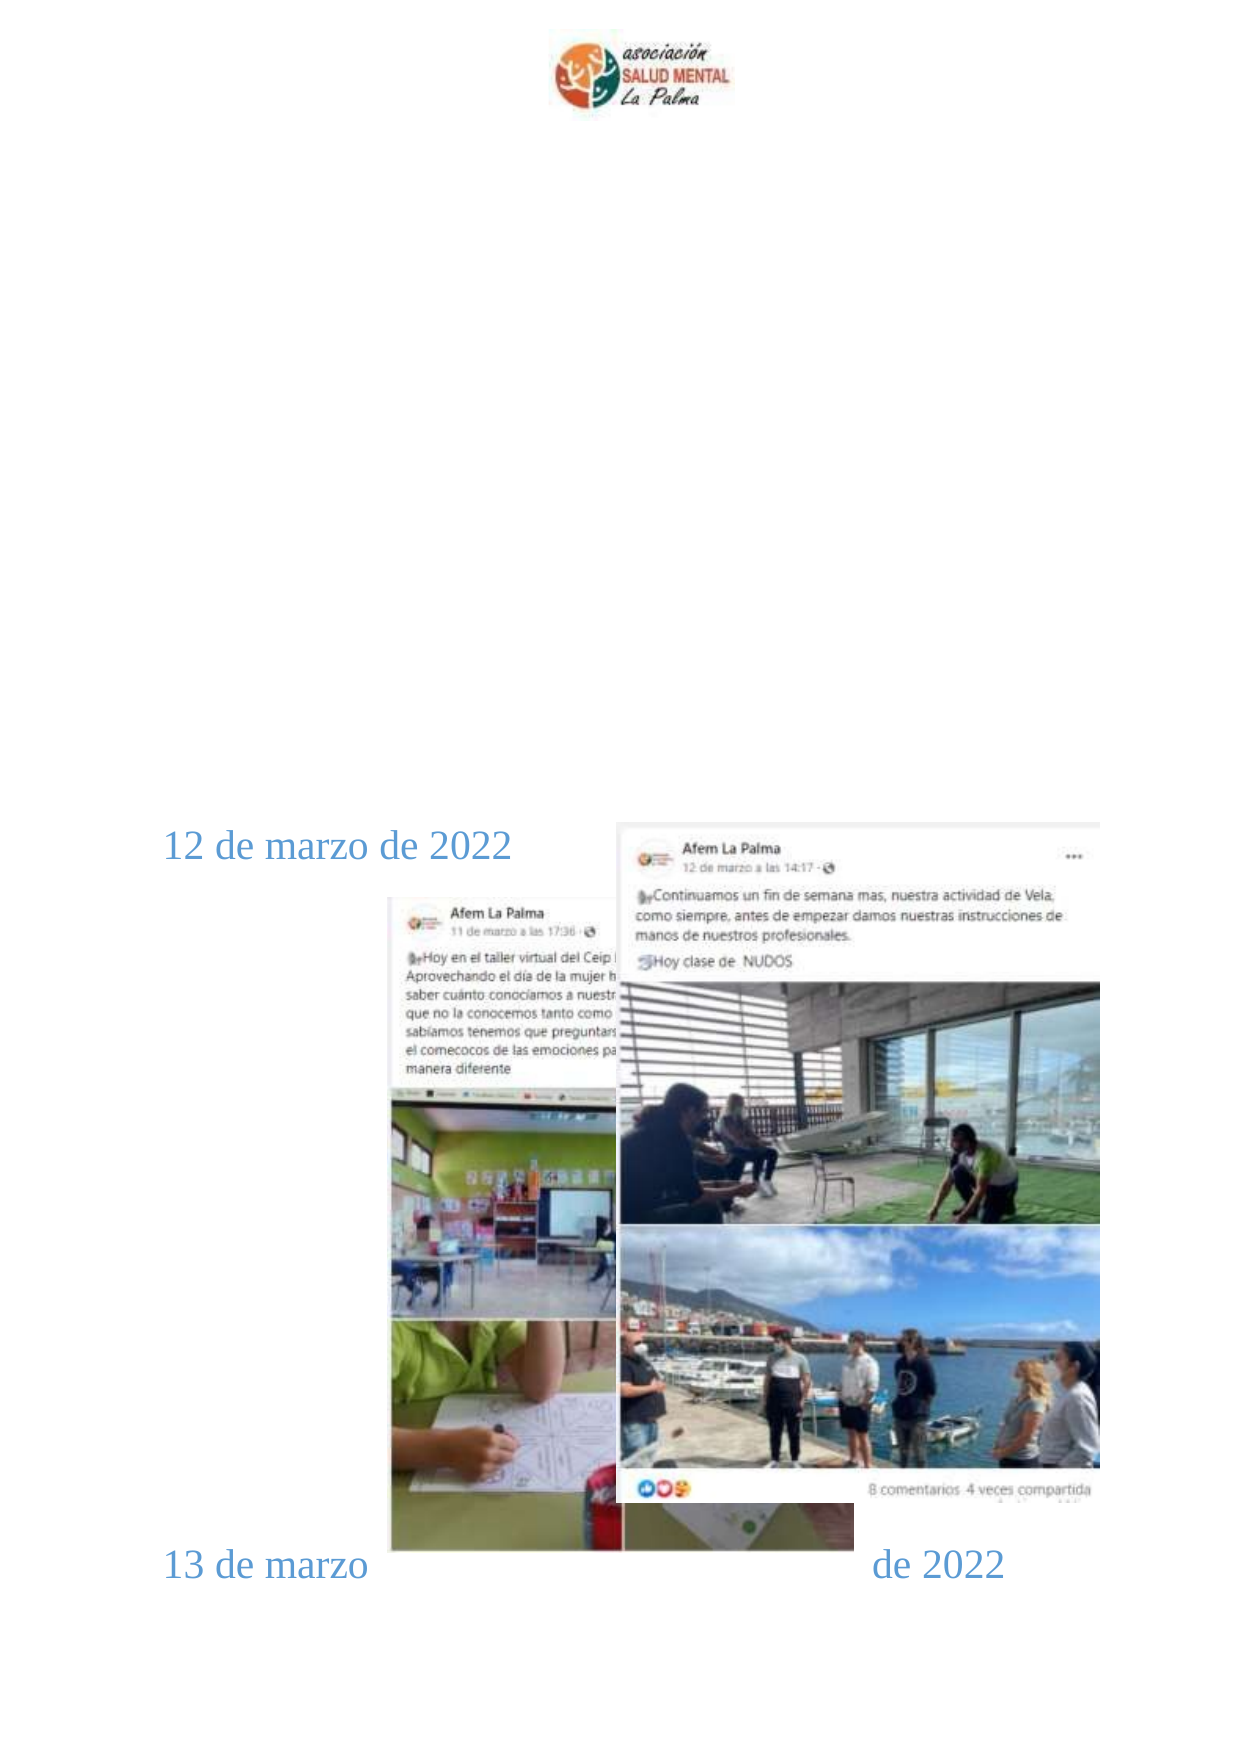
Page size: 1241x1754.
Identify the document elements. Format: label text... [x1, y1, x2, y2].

picture [387, 868, 1100, 1539]
list de marzo de 2022 [162, 821, 1209, 868]
picture [548, 29, 735, 121]
list de marzo de 2022 [162, 1539, 1209, 1587]
